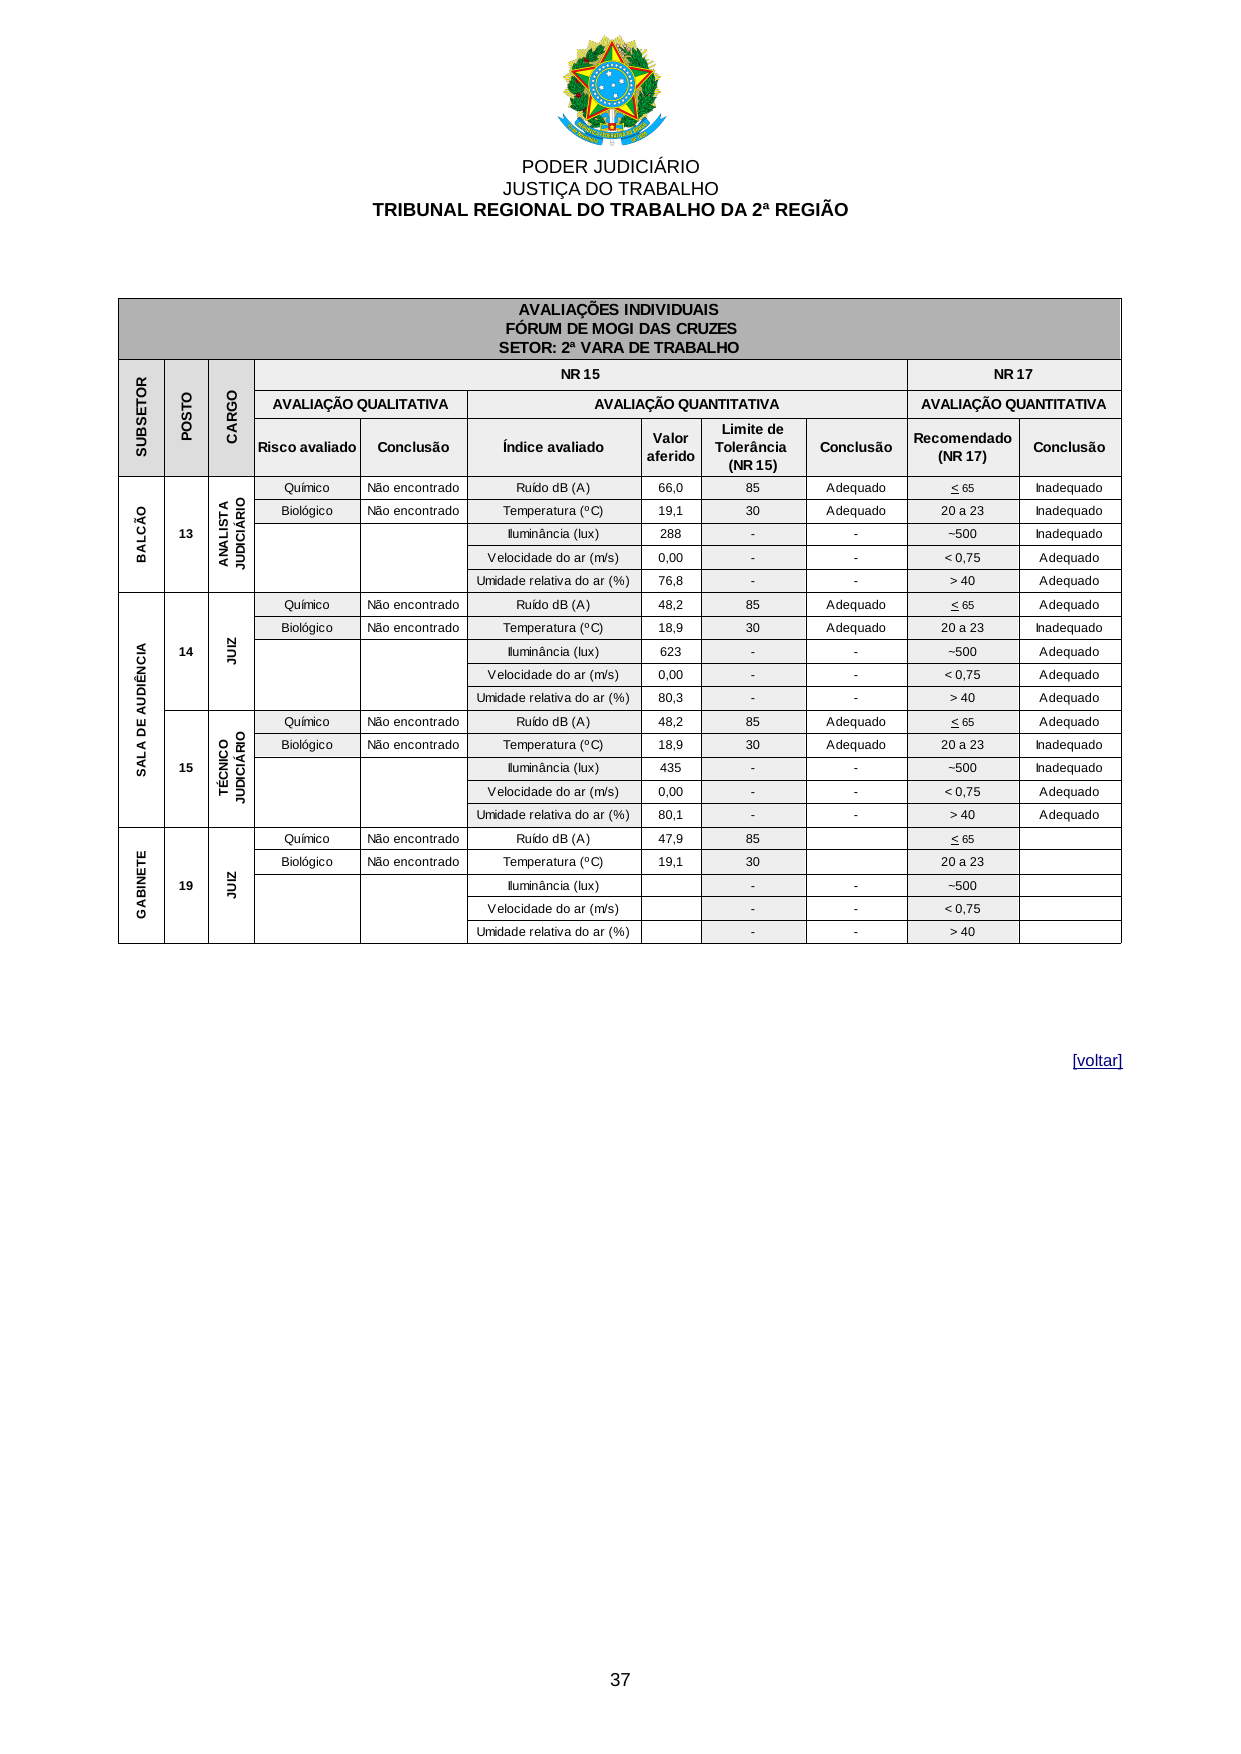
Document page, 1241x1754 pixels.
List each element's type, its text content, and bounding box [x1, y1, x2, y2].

text [voltar] [118, 1051, 1122, 1070]
